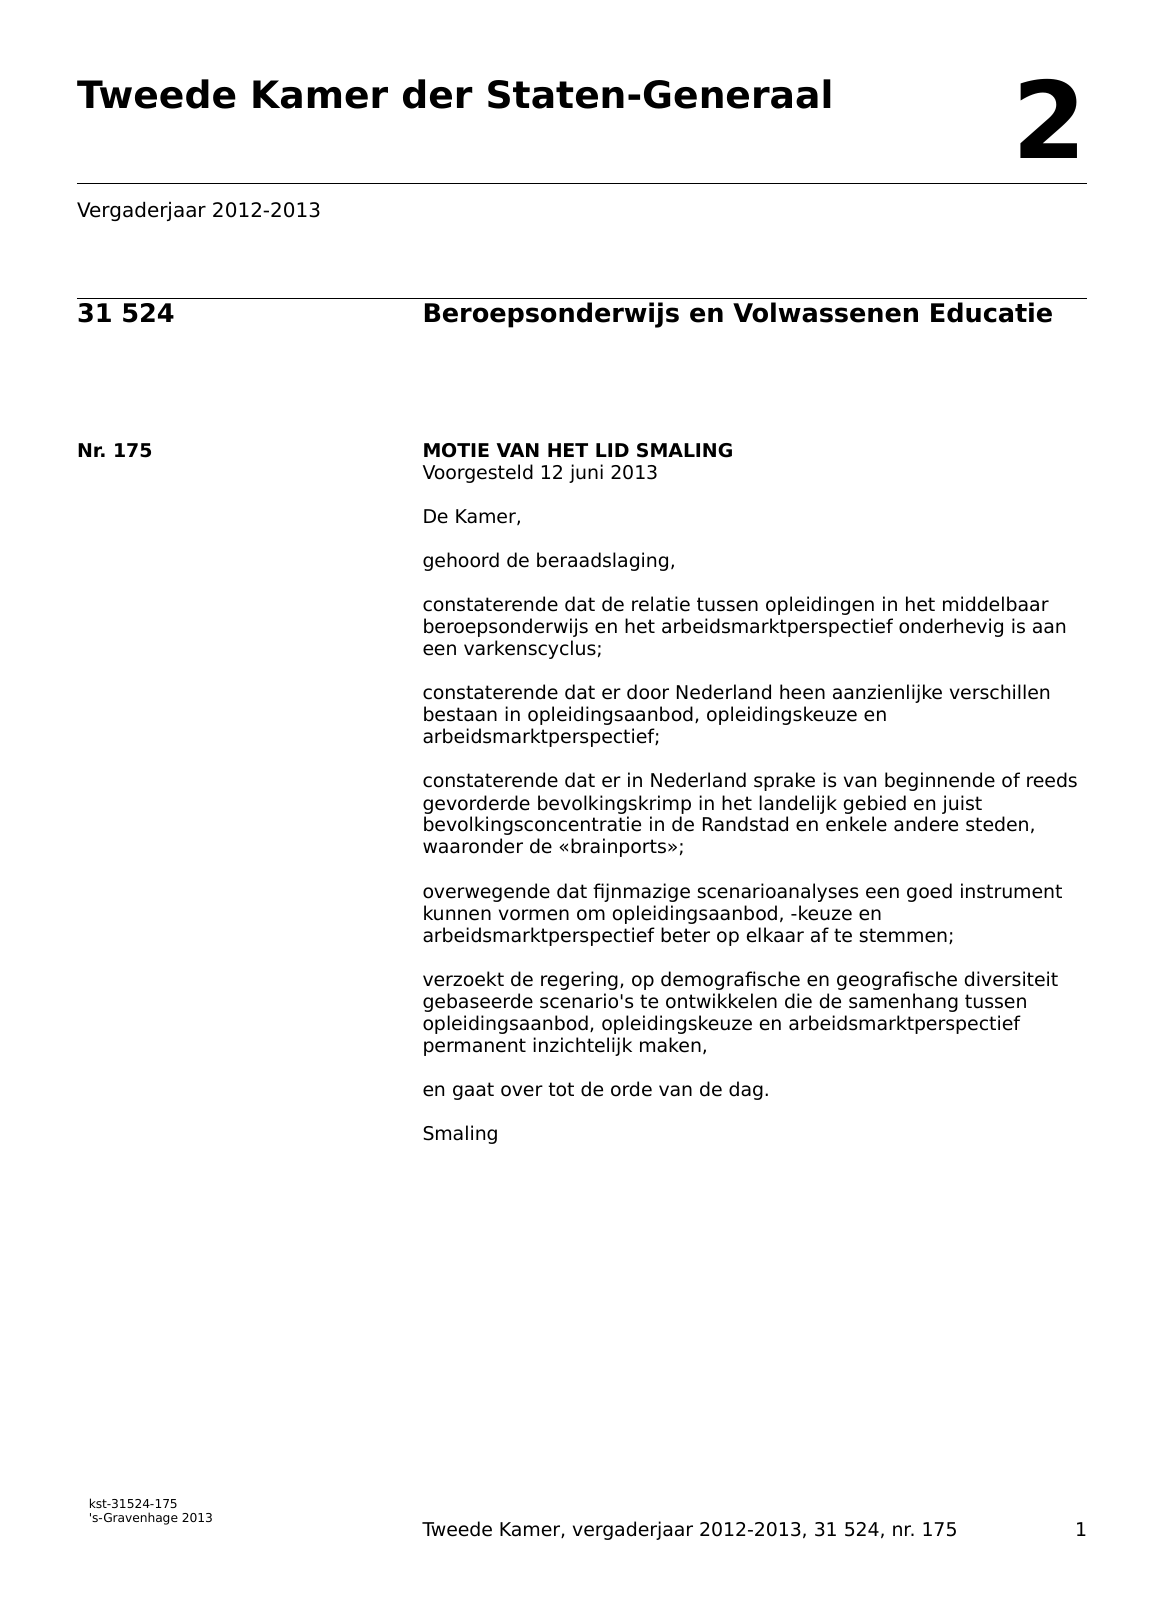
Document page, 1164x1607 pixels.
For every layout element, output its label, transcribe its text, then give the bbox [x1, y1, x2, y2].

text constaterende dat er door Nederland heen aanzienlijke verschillen bestaan in opleidingsaanbod, opleidingskeuze en arbeidsmarktperspectief; [422, 682, 1087, 748]
table_header 2 [886, 59, 1087, 183]
subtitle 31 524 Beroepsonderwijs en Volwassenen Educatie [77, 299, 1087, 329]
text overwegende dat fijnmazige scenarioanalyses een goed instrument kunnen vormen om opleidingsaanbod, -keuze en arbeidsmarktperspectief beter op elkaar af te stemmen; [422, 881, 1087, 946]
table_header Tweede Kamer der Staten-Generaal [77, 59, 886, 183]
text constaterende dat de relatie tussen opleidingen in het middelbaar beroepsonderwijs en het arbeidsmarktperspectief onderhevig is aan een varkenscyclus; [422, 594, 1087, 660]
text Smaling [422, 1123, 1087, 1145]
text gehoord de beraadslaging, [422, 550, 1087, 572]
text verzoekt de regering, op demografische en geografische diversiteit gebaseerde scenario's te ontwikkelen die de samenhang tussen opleidingsaanbod, opleidingskeuze en arbeidsmarktperspectief permanent inzichtelijk maken, [422, 969, 1087, 1057]
text 's-Gravenhage 2013 [88, 1511, 323, 1525]
text Voorgesteld 12 juni 2013 [422, 462, 1087, 484]
subtitle Nr. 175 MOTIE VAN HET LID SMALING [77, 440, 1087, 462]
text De Kamer, [422, 506, 1087, 528]
table_cell Vergaderjaar 2012-2013 [77, 184, 1087, 298]
text en gaat over tot de orde van de dag. [422, 1079, 1087, 1101]
text kst-31524-175 [88, 1497, 323, 1511]
text constaterende dat er in Nederland sprake is van beginnende of reeds gevorderde bevolkingskrimp in het landelijk gebied en juist bevolkingsconcentratie in de Randstad en enkele andere steden, waaronder de «brainports»; [422, 770, 1087, 858]
